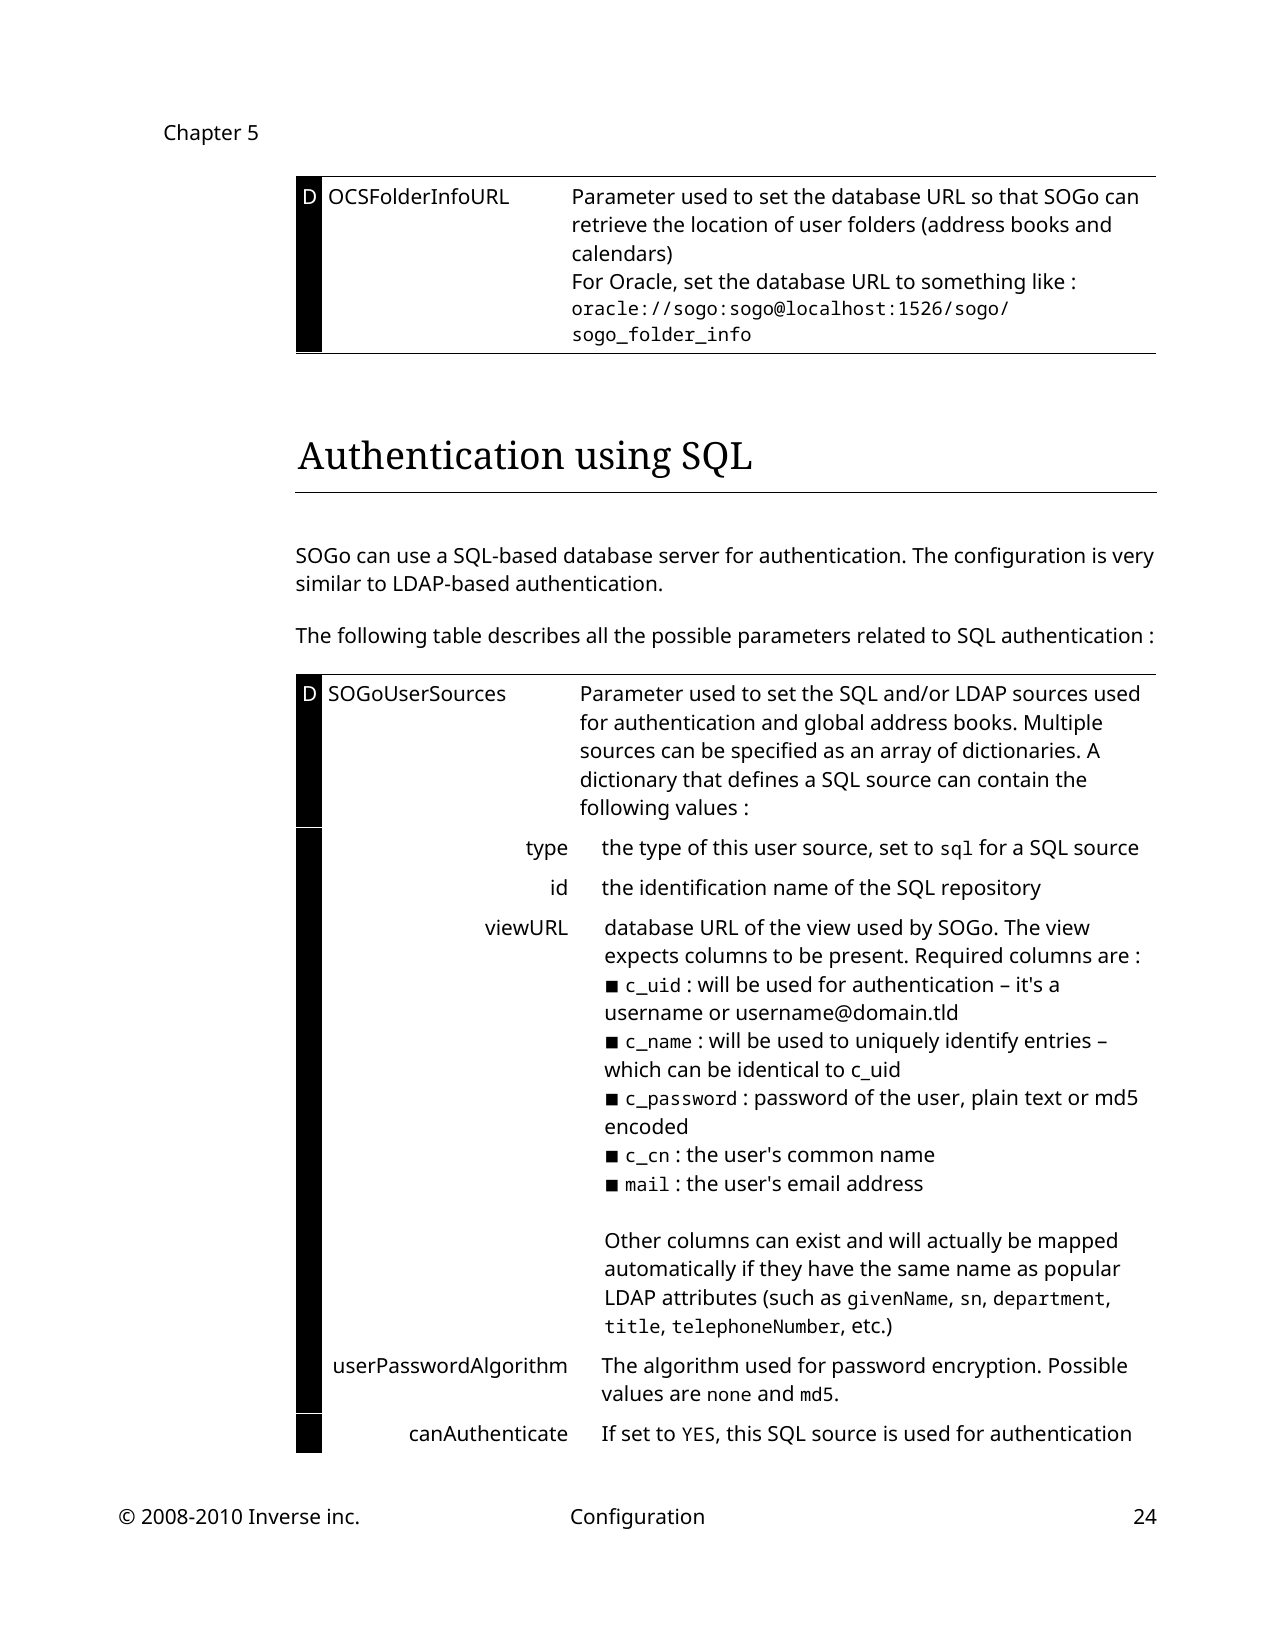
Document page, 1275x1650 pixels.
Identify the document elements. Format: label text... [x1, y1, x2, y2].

table_cell D [296, 177, 322, 352]
table_cell Parameter used to set the database URL so that SOGo can retrieve the location of user folders (address books and calendars) For Oracle, set the database URL to something like : oracle://sogo:sogo@localhost:1526/sogo/sogo_folder_info [566, 177, 1156, 352]
text SOGo can use a SQL-based database server for authentication. The configuration is very similar to LDAP-based authentication. [295, 541, 1157, 598]
table_cell type [322, 828, 574, 867]
table_header SOGoUserSources [322, 675, 574, 827]
table_header Parameter used to set the SQL and/or LDAP sources used for authentication and global address books. Multiple sources can be specified as an array of dictionaries. A dictionary that defines a SQL source can contain the following values : [574, 675, 1156, 827]
table_cell [296, 867, 322, 907]
table_cell id [322, 867, 574, 907]
text The following table describes all the possible parameters related to SQL authentication : [295, 622, 1157, 650]
table_header D [296, 675, 322, 827]
table_cell the identification name of the SQL repository [574, 867, 1156, 907]
table_cell OCSFolderInfoURL [322, 177, 566, 352]
table_cell userPasswordAlgorithm [322, 1345, 574, 1413]
table_cell [296, 907, 322, 1345]
table_cell The algorithm used for password encryption. Possible values are none and md5. [574, 1345, 1156, 1413]
table_cell database URL of the view used by SOGo. The view expects columns to be present. Required columns are : ◾ c_uid : will be used for authentication – it's a username or username@domain.tld ◾ c_name : will be used to uniquely identify entries – which can be identical to c_uid ◾ c_password : password of the user, plain text or md5 encoded ◾ c_cn : the user's common name ◾ mail : the user's email address Other columns can exist and will actually be mapped automatically if they have the same name as popular LDAP attributes (such as givenName, sn, department, title, telephoneNumber, etc.) [574, 907, 1156, 1345]
table_cell [296, 1414, 322, 1453]
table_cell viewURL [322, 907, 574, 1345]
subtitle Authentication using SQL [295, 429, 1157, 492]
table_cell [296, 1345, 322, 1413]
table_cell [296, 828, 322, 867]
table_cell the type of this user source, set to sql for a SQL source [574, 828, 1156, 867]
table_cell canAuthenticate [322, 1414, 574, 1453]
table_cell If set to YES, this SQL source is used for authentication [574, 1414, 1156, 1453]
